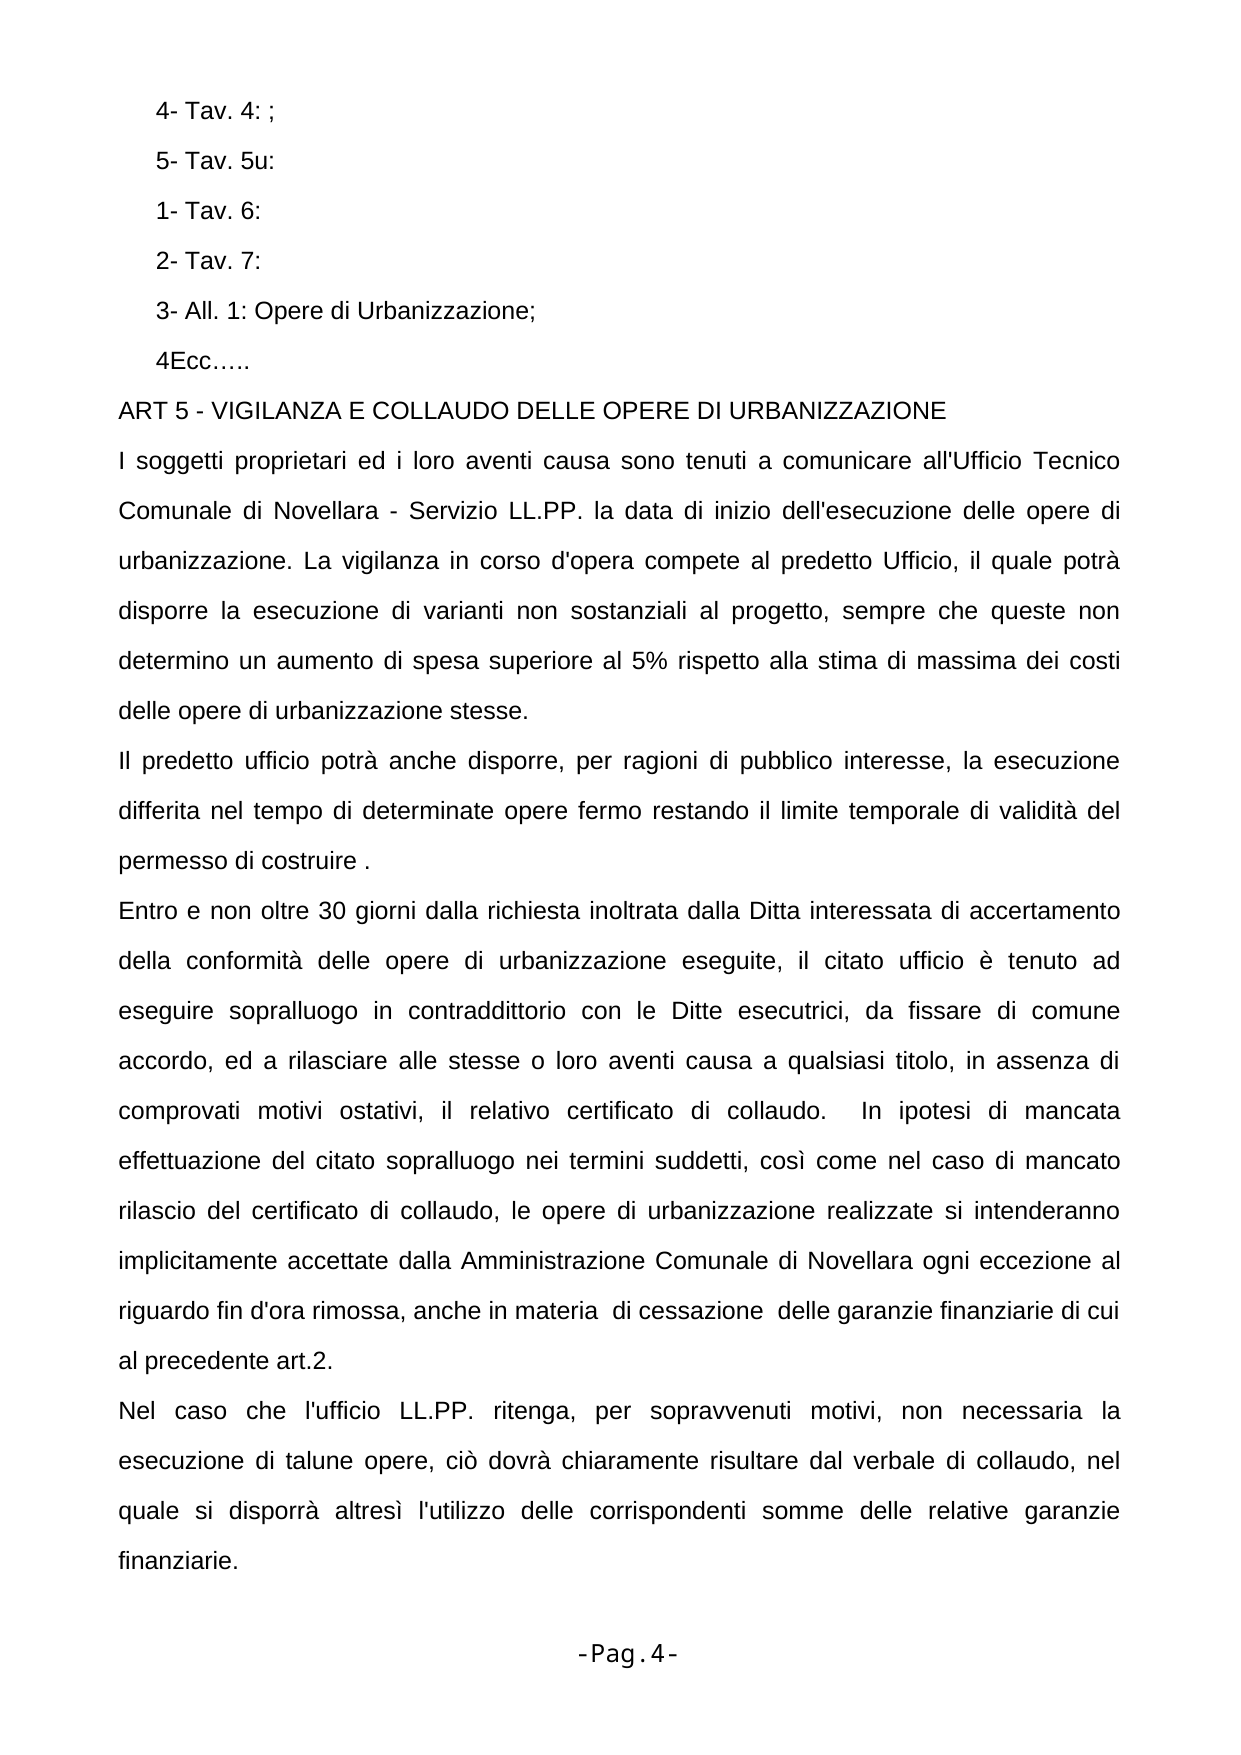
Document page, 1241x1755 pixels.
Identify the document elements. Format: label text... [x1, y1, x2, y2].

list - All. 1: Opere di Urbanizzazione; [156, 275, 1073, 325]
text Il predetto ufficio potrà anche disporre, per ragioni di pubblico interesse, la esecuzione differita nel tempo di determinate opere fermo restando il limite temporale di validità del permesso di costruire . [118, 725, 1122, 875]
text Entro e non oltre 30 giorni dalla richiesta inoltrata dalla Ditta interessata di accertamento della conformità delle opere di urbanizzazione eseguite, il citato ufficio è tenuto ad eseguire sopralluogo in contraddittorio con le Ditte esecutrici, da fissare di comune accordo, ed a rilasciare alle stesse o loro aventi causa a qualsiasi titolo, in assenza di comprovati motivi ostativi, il relativo certificato di collaudo. In ipotesi di mancata effettuazione del citato sopralluogo nei termini suddetti, così come nel caso di mancato rilascio del certificato di collaudo, le opere di urbanizzazione realizzate si intenderanno implicitamente accettate dalla Amministrazione Comunale di Novellara ogni eccezione al riguardo fin d'ora rimossa, anche in materia di cessazione delle garanzie finanziarie di cui al precedente art.2. [118, 875, 1122, 1375]
text Nel caso che l'ufficio LL.PP. ritenga, per sopravvenuti motivi, non necessaria la esecuzione di talune opere, ciò dovrà chiaramente risultare dal verbale di collaudo, nel quale si disporrà altresì l'utilizzo delle corrispondenti somme delle relative garanzie finanziarie. [118, 1375, 1122, 1575]
list - Tav. 4: ; [156, 75, 1073, 125]
text I soggetti proprietari ed i loro aventi causa sono tenuti a comunicare all'Ufficio Tecnico Comunale di Novellara - Servizio LL.PP. la data di inizio dell'esecuzione delle opere di urbanizzazione. La vigilanza in corso d'opera compete al predetto Ufficio, il quale potrà disporre la esecuzione di varianti non sostanziali al progetto, sempre che queste non determino un aumento di spesa superiore al 5% rispetto alla stima di massima dei costi delle opere di urbanizzazione stesse. [118, 425, 1122, 725]
list - Tav. 7: [156, 225, 1073, 275]
list - Tav. 5u: [156, 125, 1073, 175]
list Ecc….. [156, 325, 1073, 375]
text ART 5 - VIGILANZA E COLLAUDO DELLE OPERE DI URBANIZZAZIONE [118, 375, 1122, 425]
list - Tav. 6: [156, 175, 1073, 225]
